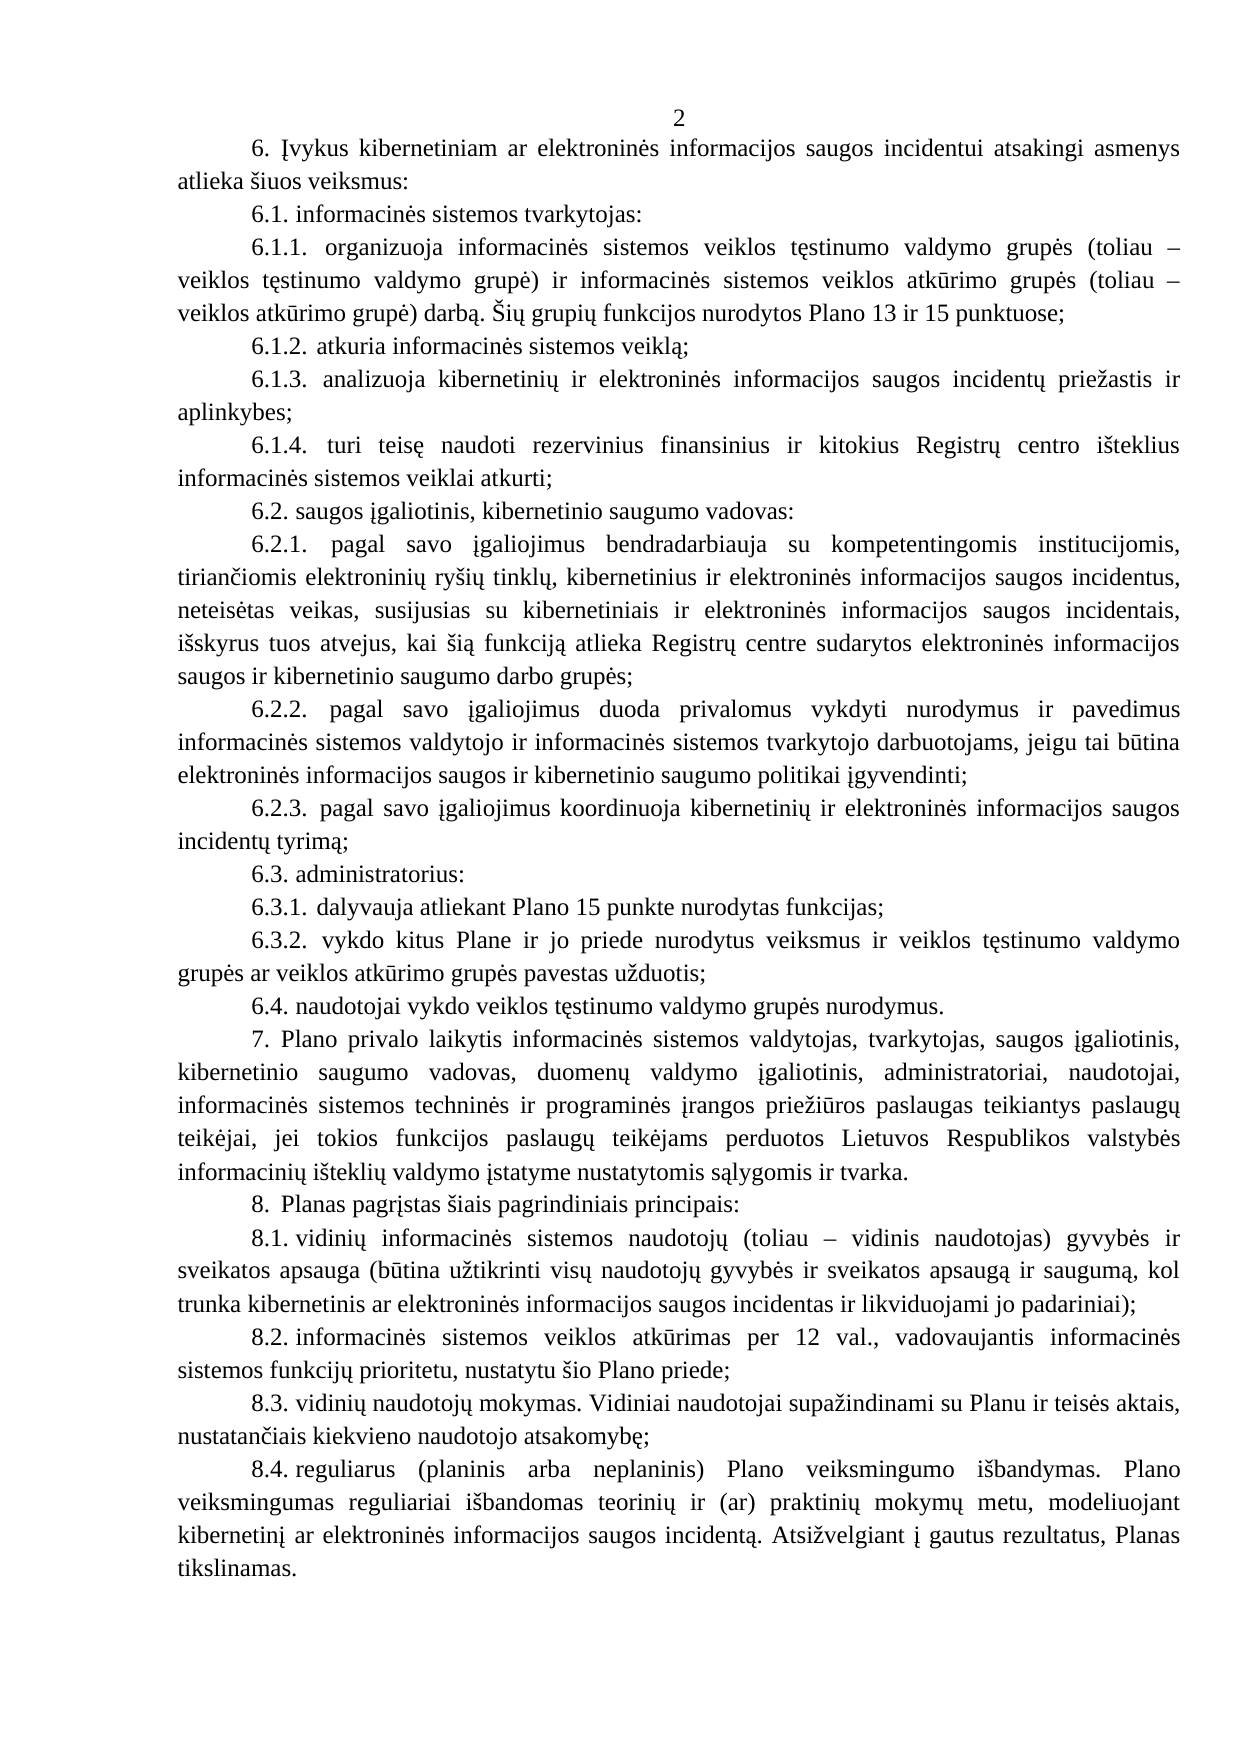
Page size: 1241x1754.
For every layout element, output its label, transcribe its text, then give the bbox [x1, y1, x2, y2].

text 6.4. naudotojai vykdo veiklos tęstinumo valdymo grupės nurodymus. [177, 991, 1181, 1020]
text 8.2. informacinės sistemos veiklos atkūrimas per 12 val., vadovaujantis informacinės sistemos funkcijų prioritetu, nustatytu šio Plano priede; [177, 1322, 1181, 1383]
text 6.2.3. pagal savo įgaliojimus koordinuoja kibernetinių ir elektroninės informacijos saugos incidentų tyrimą; [177, 793, 1181, 855]
text 6.1.1. organizuoja informacinės sistemos veiklos tęstinumo valdymo grupės (toliau – veiklos tęstinumo valdymo grupė) ir informacinės sistemos veiklos atkūrimo grupės (toliau – veiklos atkūrimo grupė) darbą. Šių grupių funkcijos nurodytos Plano 13 ir 15 punktuose; [177, 232, 1181, 327]
text 6.2. saugos įgaliotinis, kibernetinio saugumo vadovas: [251, 496, 1181, 525]
text 6.1.3. analizuoja kibernetinių ir elektroninės informacijos saugos incidentų priežastis ir aplinkybes; [177, 364, 1181, 426]
text 6.3. administratorius: [177, 859, 1181, 888]
text 6.3.1. dalyvauja atliekant Plano 15 punkte nurodytas funkcijas; [177, 892, 1181, 921]
text 8.1. vidinių informacinės sistemos naudotojų (toliau – vidinis naudotojas) gyvybės ir sveikatos apsauga (būtina užtikrinti visų naudotojų gyvybės ir sveikatos apsaugą ir saugumą, kol trunka kibernetinis ar elektroninės informacijos saugos incidentas ir likviduojami jo padariniai); [177, 1223, 1181, 1317]
text 8.4. reguliarus (planinis arba neplaninis) Plano veiksmingumo išbandymas. Plano veiksmingumas reguliariai išbandomas teorinių ir (ar) praktinių mokymų metu, modeliuojant kibernetinį ar elektroninės informacijos saugos incidentą. Atsižvelgiant į gautus rezultatus, Planas tikslinamas. [177, 1454, 1181, 1582]
text 8. Planas pagrįstas šiais pagrindiniais principais: [177, 1189, 1181, 1218]
text 6.2.1. pagal savo įgaliojimus bendradarbiauja su kompetentingomis institucijomis, tiriančiomis elektroninių ryšių tinklų, kibernetinius ir elektroninės informacijos saugos incidentus, neteisėtas veikas, susijusias su kibernetiniais ir elektroninės informacijos saugos incidentais, išskyrus tuos atvejus, kai šią funkciją atlieka Registrų centre sudarytos elektroninės informacijos saugos ir kibernetinio saugumo darbo grupės; [177, 529, 1181, 690]
text 6.2.2. pagal savo įgaliojimus duoda privalomus vykdyti nurodymus ir pavedimus informacinės sistemos valdytojo ir informacinės sistemos tvarkytojo darbuotojams, jeigu tai būtina elektroninės informacijos saugos ir kibernetinio saugumo politikai įgyvendinti; [177, 694, 1181, 789]
text 6.1.2. atkuria informacinės sistemos veiklą; [177, 331, 1181, 360]
text 6. Įvykus kibernetiniam ar elektroninės informacijos saugos incidentui atsakingi asmenys atlieka šiuos veiksmus: [177, 133, 1181, 195]
text 6.1.4. turi teisę naudoti rezervinius finansinius ir kitokius Registrų centro išteklius informacinės sistemos veiklai atkurti; [177, 430, 1181, 492]
text 8.3. vidinių naudotojų mokymas. Vidiniai naudotojai supažindinami su Planu ir teisės aktais, nustatančiais kiekvieno naudotojo atsakomybę; [177, 1388, 1181, 1449]
text 6.3.2. vykdo kitus Plane ir jo priede nurodytus veiksmus ir veiklos tęstinumo valdymo grupės ar veiklos atkūrimo grupės pavestas užduotis; [177, 925, 1181, 987]
text 6.1. informacinės sistemos tvarkytojas: [251, 199, 1181, 228]
text 7. Plano privalo laikytis informacinės sistemos valdytojas, tvarkytojas, saugos įgaliotinis, kibernetinio saugumo vadovas, duomenų valdymo įgaliotinis, administratoriai, naudotojai, informacinės sistemos techninės ir programinės įrangos priežiūros paslaugas teikiantys paslaugų teikėjai, jei tokios funkcijos paslaugų teikėjams perduotos Lietuvos Respublikos valstybės informacinių išteklių valdymo įstatyme nustatytomis sąlygomis ir tvarka. [177, 1024, 1181, 1185]
